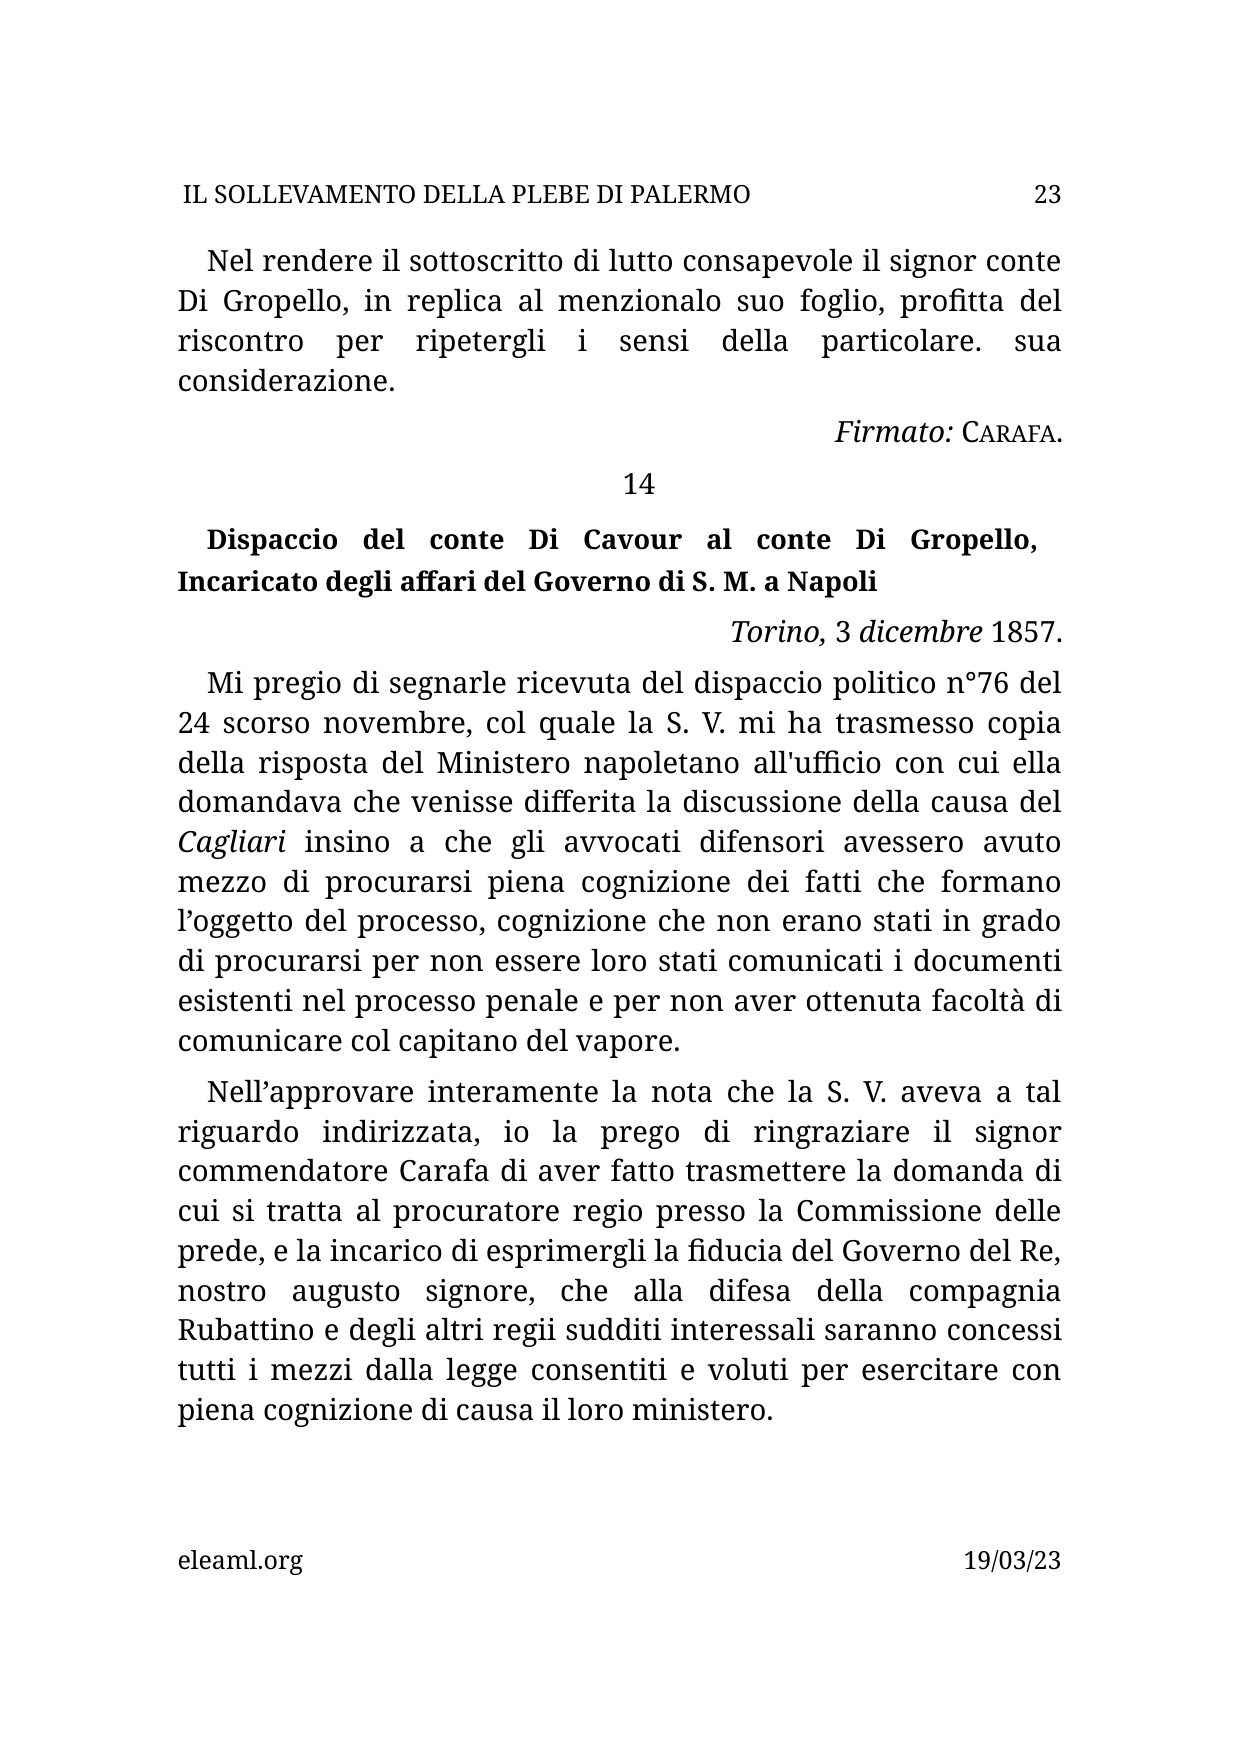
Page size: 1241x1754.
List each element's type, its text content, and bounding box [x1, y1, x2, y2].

text Nell’approvare interamente la nota che la S. V. aveva a tal riguardo indirizzata, io la prego di ringraziare il signor commendatore Carafa di aver fatto trasmettere la domanda di cui si tratta al procuratore regio presso la Commissione delle prede, e la incarico di esprimergli la fiducia del Governo del Re, nostro augusto signore, che alla difesa della compagnia Rubattino e degli altri regii sudditi interessali saranno concessi tutti i mezzi dalla legge consentiti e voluti per esercitare con piena cognizione di causa il loro ministero. [177, 1071, 1063, 1428]
text 14 [177, 463, 1063, 503]
text Mi pregio di segnarle ricevuta del dispaccio politico n°76 del 24 scorso novembre, col quale la S. V. mi ha trasmesso copia della risposta del Ministero napoletano all'ufficio con cui ella domandava che venisse differita la discussione della causa del Cagliari insino a che gli avvocati difensori avessero avuto mezzo di procurarsi piena cognizione dei fatti che formano l’oggetto del processo, cognizione che non erano stati in grado di procurarsi per non essere loro stati comunicati i documenti esistenti nel processo penale e per non aver ottenuta facoltà di comunicare col capitano del vapore. [177, 663, 1063, 1059]
text Nel rendere il sottoscritto di lutto consapevole il signor conte Di Gropello, in replica al menzionalo suo foglio, profitta del riscontro per ripetergli i sensi della particolare. sua considerazione. [177, 241, 1063, 399]
text Torino, 3 dicembre 1857. [177, 611, 1063, 651]
text Firmato: Carafa. [177, 411, 1063, 451]
subtitle Dispaccio del conte Di Cavour al conte Di Gropello, Incaricato degli affari del Governo di S. M. a Napoli [177, 520, 1063, 599]
